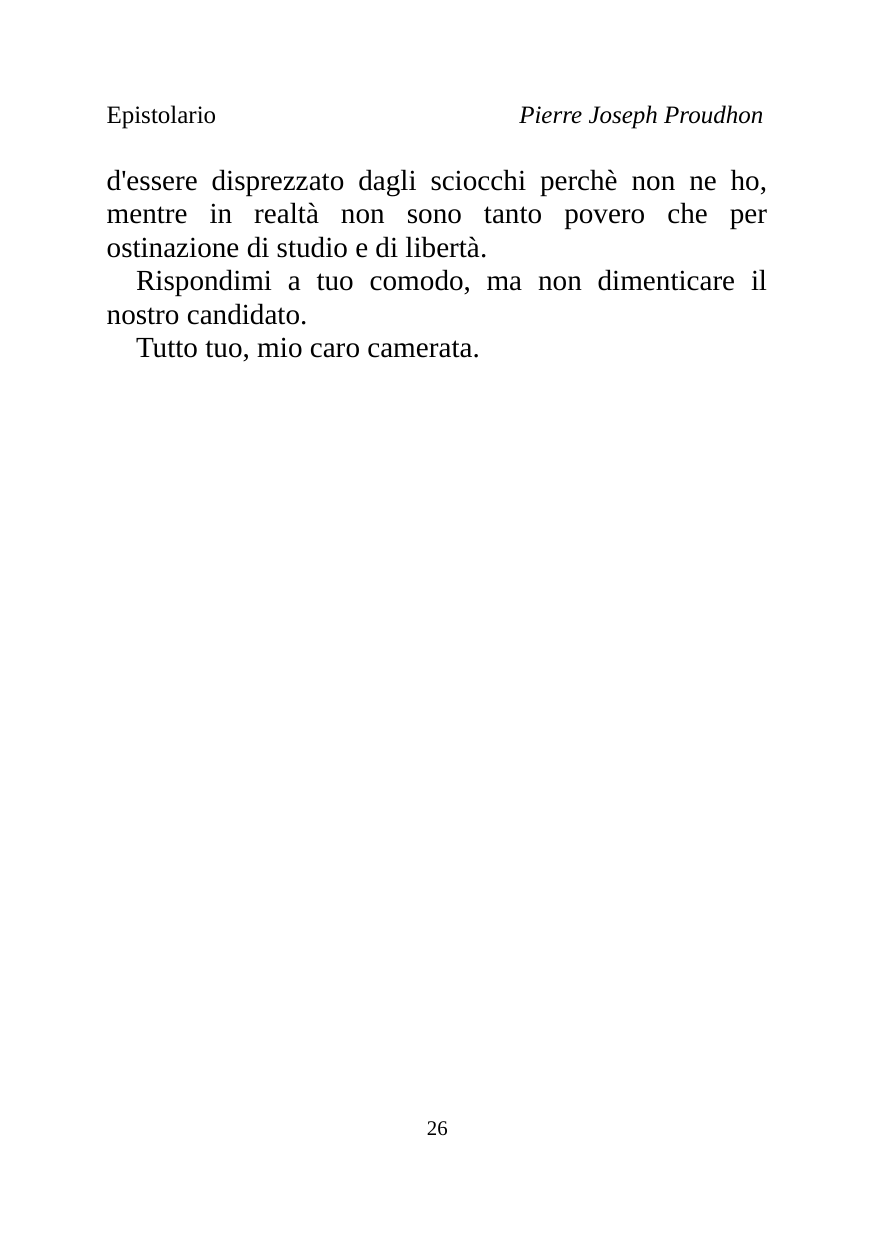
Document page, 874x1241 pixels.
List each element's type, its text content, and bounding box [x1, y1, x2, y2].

text Rispondimi a tuo comodo, ma non dimenticare il nostro candidato. [106, 263, 768, 330]
text Tutto tuo, mio caro camerata. [106, 330, 768, 364]
text d'essere disprezzato dagli sciocchi perchè non ne ho, mentre in realtà non sono tanto povero che per ostinazione di studio e di libertà. [106, 163, 768, 263]
